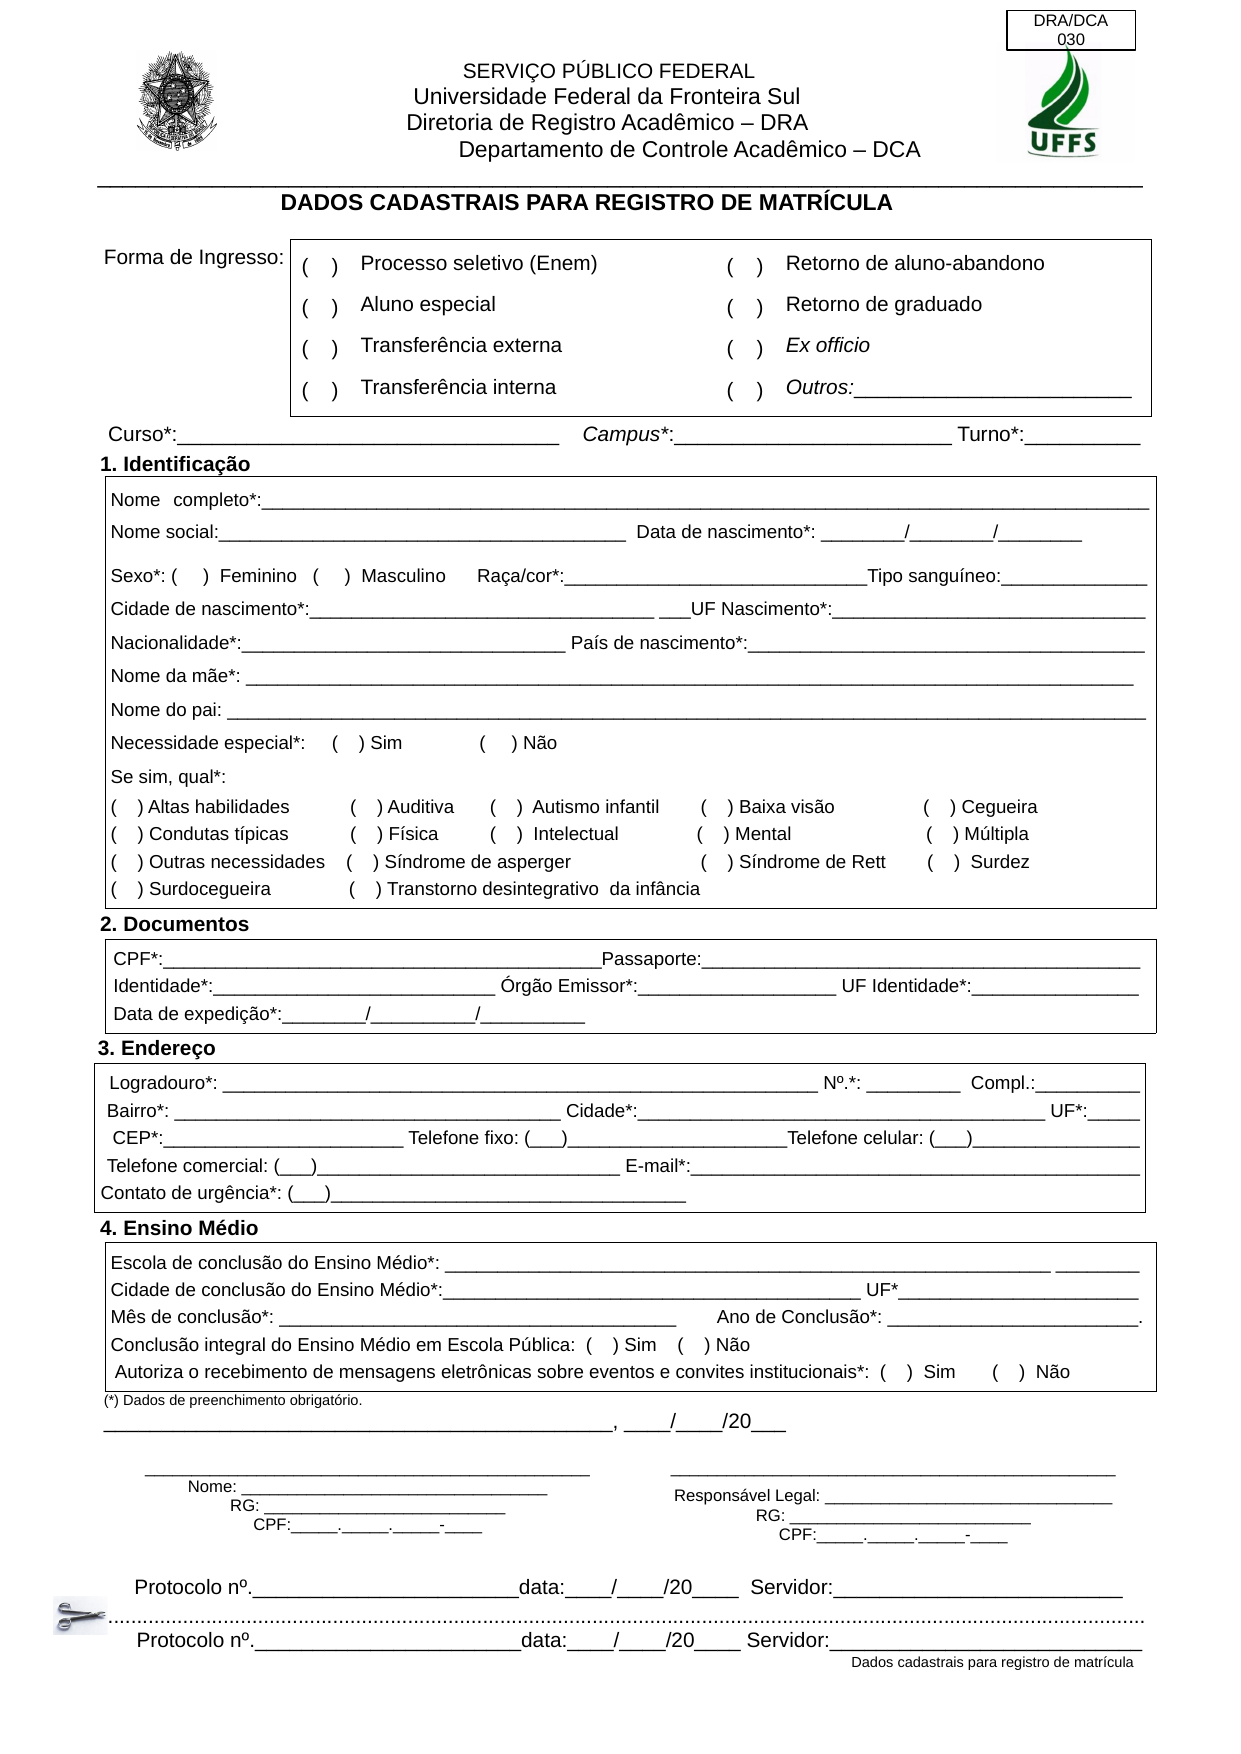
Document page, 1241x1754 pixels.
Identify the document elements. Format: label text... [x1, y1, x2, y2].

table_header CPF*:__________________________________________Passaporte:__________________________________________ Identidade*:___________________________ Órgão Emissor*:___________________ UF Identidade*:________________ Data de expedição*:________/__________/__________ [106, 940, 1156, 1033]
table_cell ( ) [296, 328, 355, 369]
table_cell ( ) [721, 369, 780, 410]
text 4. Ensino Médio [100, 1215, 1145, 1239]
table_cell Ex officio [780, 328, 1146, 369]
table_cell ( ) [721, 286, 780, 327]
text Curso*:_________________________________ Campus*:________________________ Turno*:__________ [34, 422, 1145, 446]
text 1. Identificação [100, 452, 1152, 476]
table_header Escola de conclusão do Ensino Médio*: __________________________________________________________ ________ Cidade de conclusão do Ensino Médio*:________________________________________ UF*_______________________ Mês de conclusão*: ______________________________________ Ano de Conclusão*: ________________________. Conclusão integral do Ensino Médio em Escola Pública: ( ) Sim ( ) Não Autoriza o recebimento de mensagens eletrônicas sobre eventos e convites institucionais*: ( ) Sim ( ) Não [106, 1243, 1156, 1391]
table_header Logradouro*: _________________________________________________________ Nº.*: _________ Compl.:__________ Bairro*: _____________________________________ Cidade*:_______________________________________ UF*:_____ CEP*:_______________________ Telefone fixo: (___)_____________________Telefone celular: (___)________________ Telefone comercial: (___)_____________________________ E-mail*:___________________________________________ Contato de urgência*: (___)__________________________________ [95, 1064, 1145, 1212]
table_cell Retorno de graduado [780, 286, 1146, 327]
text Dados cadastrais para registro de matrícula [100, 1652, 1194, 1671]
table_header Processo seletivo (Enem) [355, 245, 721, 286]
table_header Forma de Ingresso: [100, 239, 290, 416]
text (*) Dados de preenchimento obrigatório. [103, 1392, 1145, 1408]
table_header Nome completo*:_____________________________________________________________________________________ Nome social:_______________________________________ Data de nascimento*: ________/________/________ Sexo*: ( ) Feminino ( ) Masculino Raça/cor*:_____________________________Tipo sanguíneo:______________ Cidade de nascimento*:_________________________________ ___UF Nascimento*:______________________________ Nacionalidade*:_______________________________ País de nascimento*:______________________________________ Nome da mãe*: _____________________________________________________________________________________ Nome do pai: ________________________________________________________________________________________ Necessidade especial*: ( ) Sim ( ) Não Se sim, qual*: ( ) Altas habilidades ( ) Auditiva ( ) Autismo infantil ( ) Baixa visão ( ) Cegueira ( ) Condutas típicas ( ) Física ( ) Intelectual ( ) Mental ( ) Múltipla ( ) Outras necessidades ( ) Síndrome de asperger ( ) Síndrome de Rett ( ) Surdez ( ) Surdocegueira ( ) Transtorno desintegrativo da infância [106, 477, 1156, 908]
table_header Retorno de aluno-abandono [780, 245, 1146, 286]
text SERVIÇO PÚBLICO FEDERAL [100, 42, 995, 160]
table_cell Transferência interna [355, 369, 721, 410]
text Protocolo nº._______________________data:____/____/20____ Servidor:_________________________ [100, 1574, 1145, 1598]
text Diretoria de Registro Acadêmico – DRA [233, 109, 995, 136]
text Protocolo nº._______________________data:____/____/20____ Servidor:___________________________ [100, 1628, 1194, 1652]
table_cell ( ) [296, 369, 355, 410]
table_header [291, 240, 1151, 416]
text Universidade Federal da Fronteira Sul [233, 83, 995, 109]
text ____________________________________________, ____/____/20___ [103, 1408, 1145, 1432]
table_cell ( ) [721, 328, 780, 369]
table_header ( ) [721, 245, 780, 286]
picture [53, 1596, 108, 1635]
text 2. Documentos [100, 912, 1152, 936]
table_cell Transferência externa [355, 328, 721, 369]
text Departamento de Controle Acadêmico – DCA __________________________________________________________________________________ [94, 136, 1145, 188]
table_cell ( ) [296, 286, 355, 327]
table_header ( ) [296, 245, 355, 286]
subtitle DADOS CADASTRAIS PARA REGISTRO DE MATRÍCULA [34, 188, 1145, 215]
table_cell Aluno especial [355, 286, 721, 327]
text .................................................................................................................................................................................... [108, 1604, 1194, 1628]
table_header ________________________________________________ Responsável Legal: _______________________________ RG: __________________________ CPF:_____._____._____-____ [630, 1433, 1156, 1549]
text 3. Endereço [98, 1036, 1145, 1060]
table_header ________________________________________________ Nome: _________________________________ RG: __________________________ CPF:_____._____._____-____ [105, 1433, 630, 1549]
table_cell Outros:________________________ [780, 369, 1146, 410]
